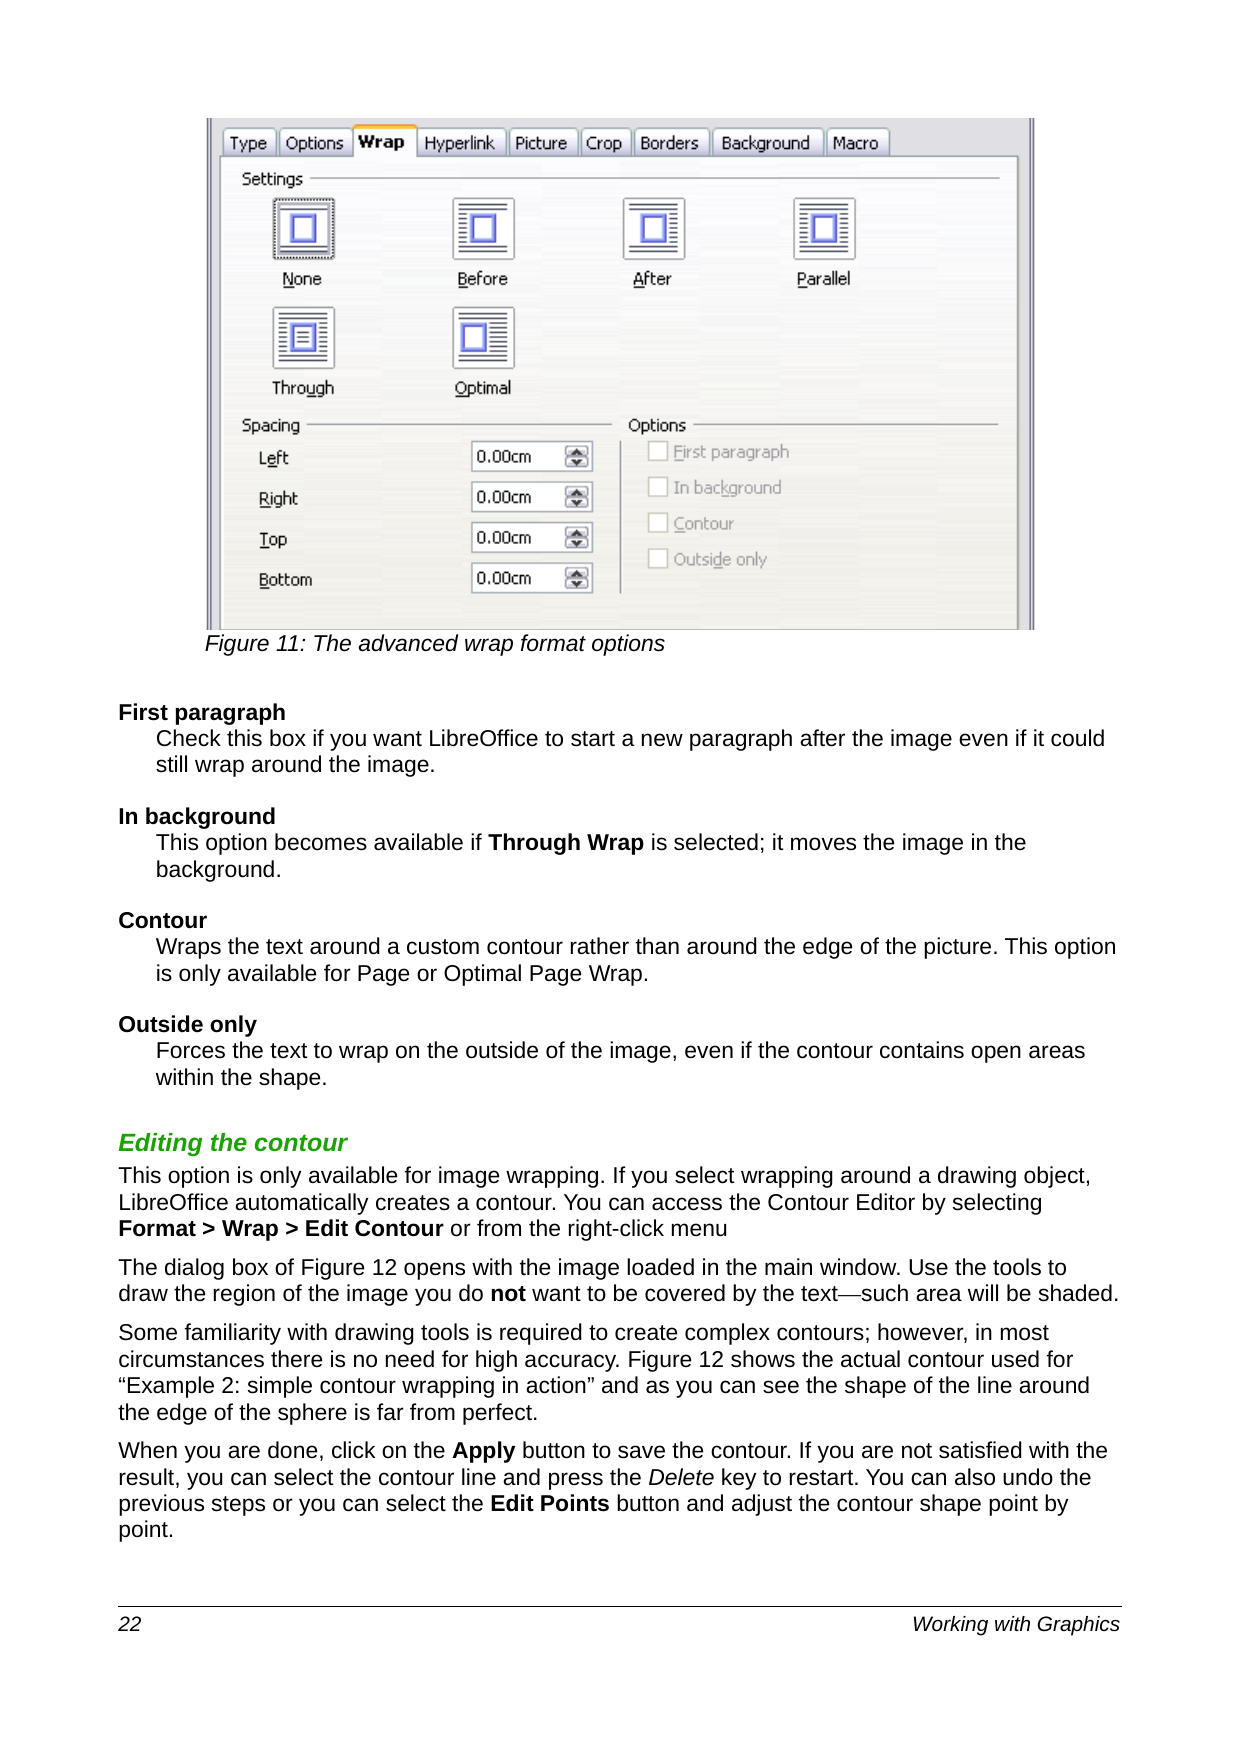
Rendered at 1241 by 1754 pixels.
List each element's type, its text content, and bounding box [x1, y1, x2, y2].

text Figure 11: The advanced wrap format options [204, 630, 1036, 656]
text Outside only [118, 1011, 1122, 1037]
text In background [118, 803, 1122, 829]
text Forces the text to wrap on the outside of the image, even if the contour contains open areas within the shape. [156, 1037, 1122, 1090]
picture [204, 118, 1036, 630]
text Contour [118, 907, 1122, 933]
subtitle Editing the contour [118, 1127, 1122, 1156]
text First paragraph [118, 699, 1122, 725]
text The dialog box of Figure 12 opens with the image loaded in the main window. Use the tools to draw the region of the image you do not want to be covered by the text—such area will be shaded. [118, 1254, 1122, 1307]
text This option is only available for image wrapping. If you select wrapping around a drawing object, LibreOffice automatically creates a contour. You can access the Contour Editor by selecting Format > Wrap > Edit Contour or from the right-click menu [118, 1162, 1122, 1242]
text Some familiarity with drawing tools is required to create complex contours; however, in most circumstances there is no need for high accuracy. Figure 12 shows the actual contour used for “Example 2: simple contour wrapping in action” and as you can see the shape of the line around the edge of the sphere is far from perfect. [118, 1319, 1122, 1425]
text Wraps the text around a custom contour rather than around the edge of the picture. This option is only available for Page or Optimal Page Wrap. [156, 933, 1122, 986]
text Check this box if you want LibreOffice to start a new paragraph after the image even if it could still wrap around the image. [156, 725, 1122, 778]
text When you are done, click on the Apply button to save the contour. If you are not satisfied with the result, you can select the contour line and press the Delete key to restart. You can also undo the previous steps or you can select the Edit Points button and adjust the contour shape point by point. [118, 1437, 1122, 1543]
text This option becomes available if Through Wrap is selected; it moves the image in the background. [156, 829, 1122, 882]
